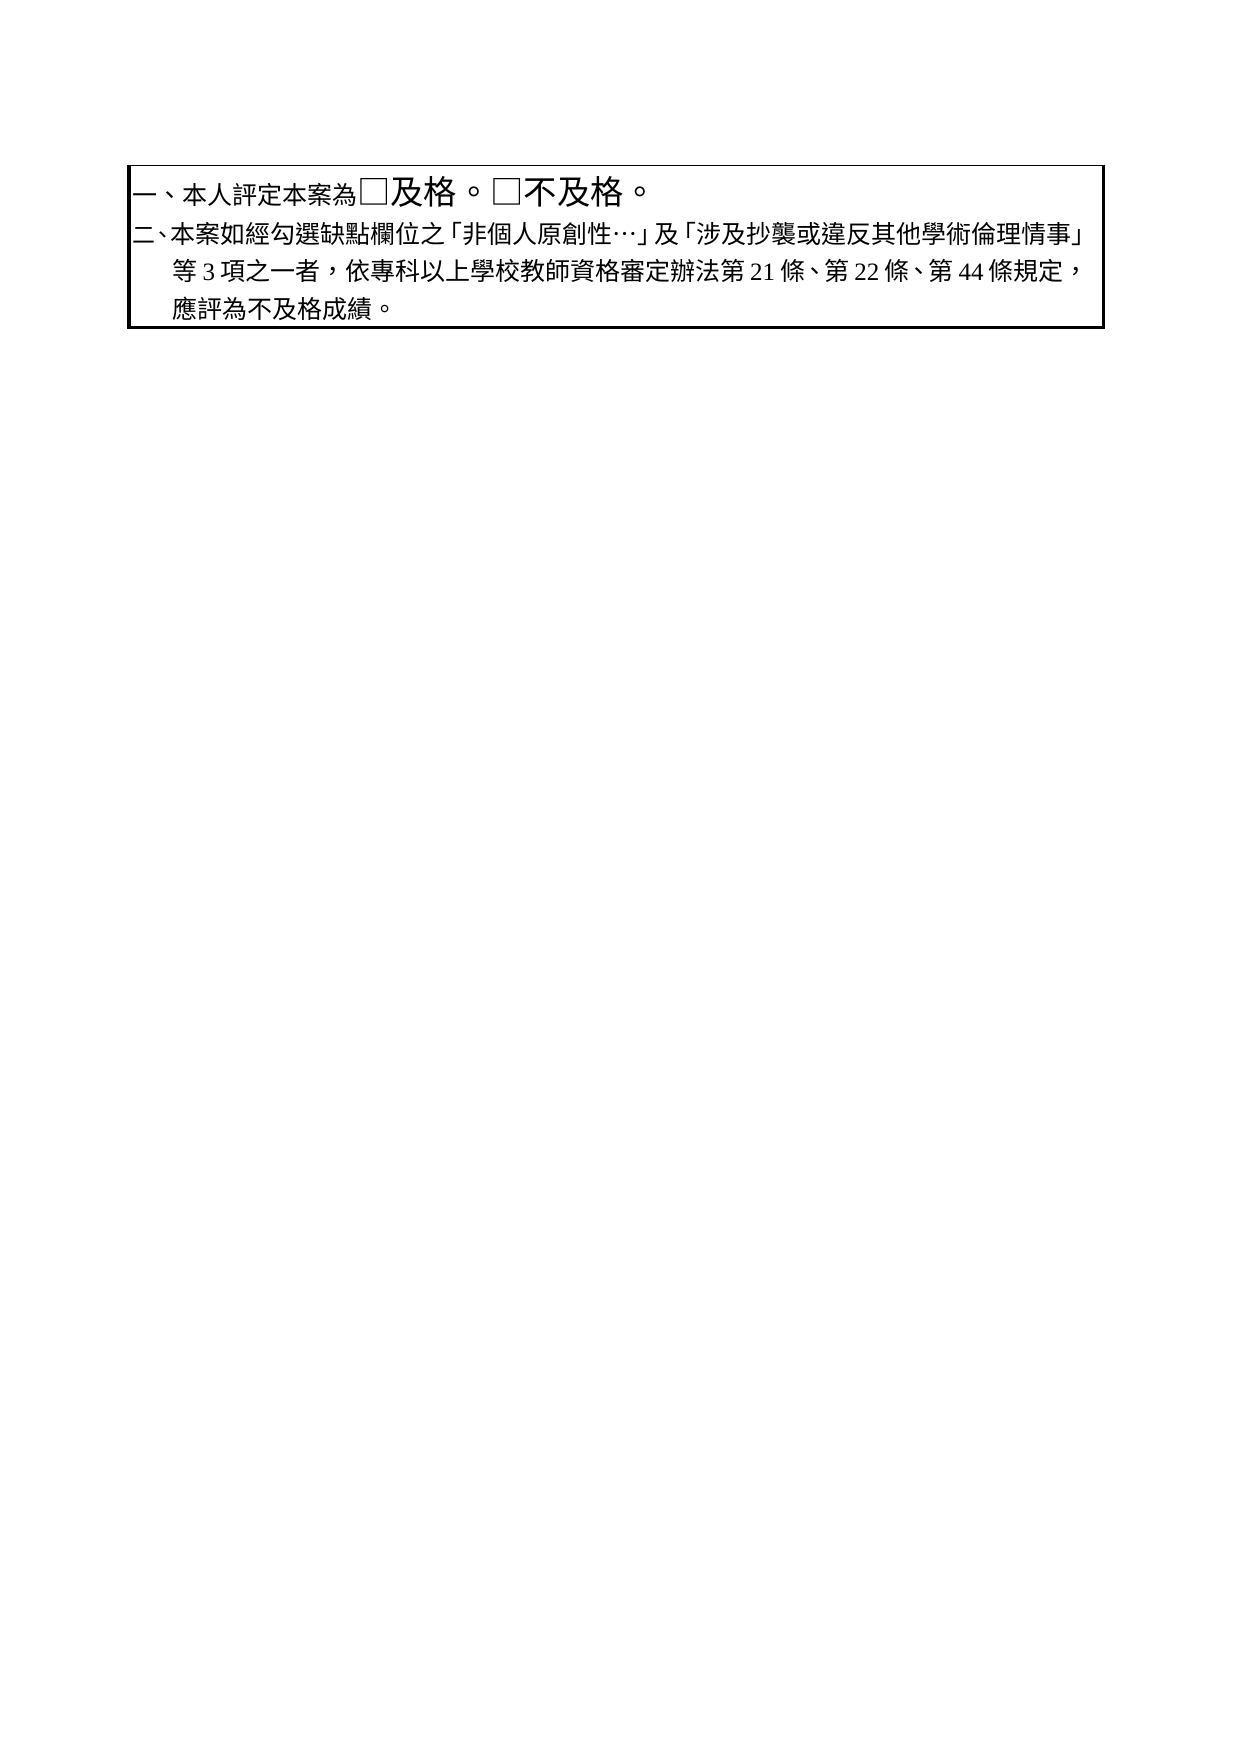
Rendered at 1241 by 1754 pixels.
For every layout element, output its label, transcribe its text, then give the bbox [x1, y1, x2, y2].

table_cell 一、本人評定本案為□及格。□不及格。 二、本案如經勾選缺點欄位之「非個人原創性…」及「涉及抄襲或違反其他學術倫理情事」等3項之一者，依專科以上學校教師資格審定辦法第21條、第22條、第44條規定，應評為不及格成績。 [131, 166, 1102, 326]
